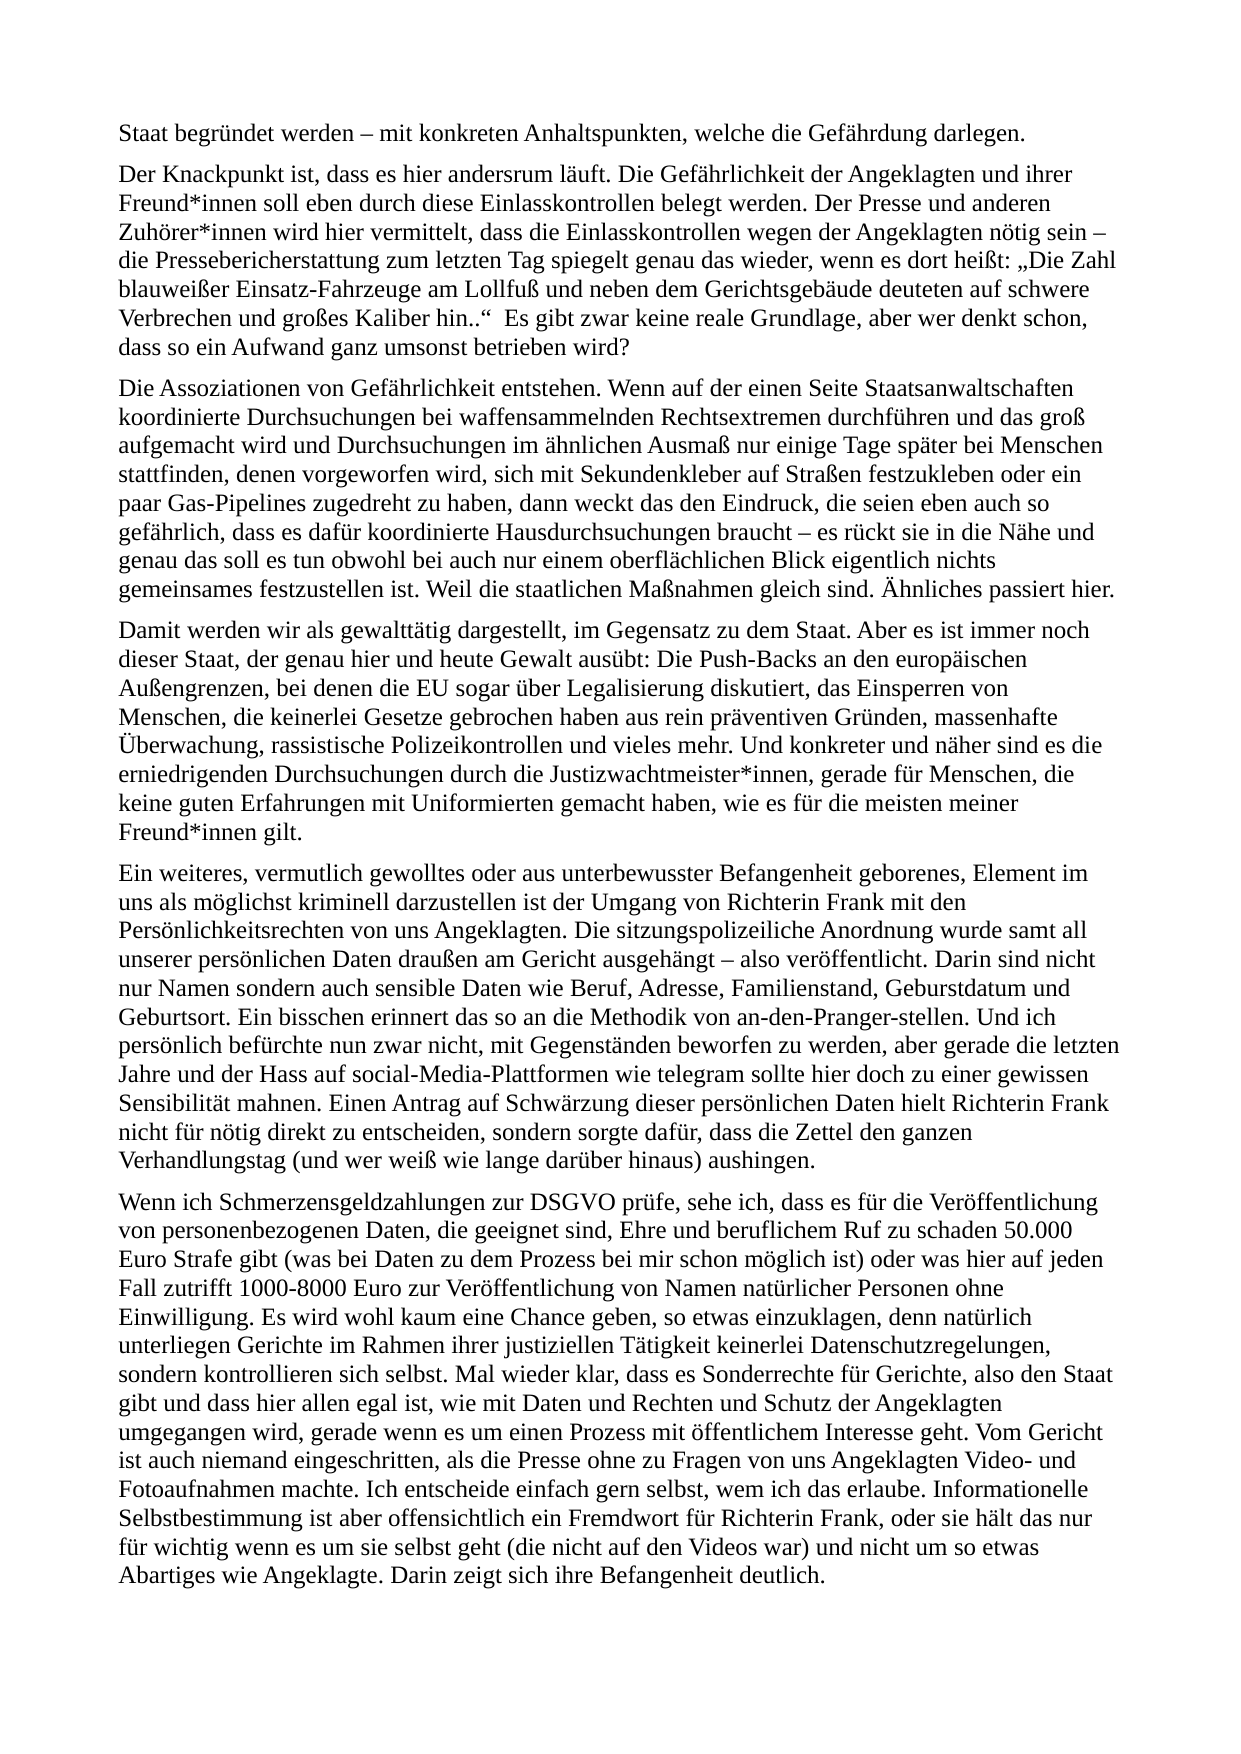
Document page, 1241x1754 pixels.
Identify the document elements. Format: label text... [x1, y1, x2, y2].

text Ein weiteres, vermutlich gewolltes oder aus unterbewusster Befangenheit geborenes, Element im uns als möglichst kriminell darzustellen ist der Umgang von Richterin Frank mit den Persönlichkeitsrechten von uns Angeklagten. Die sitzungspolizeiliche Anordnung wurde samt all unserer persönlichen Daten draußen am Gericht ausgehängt – also veröffentlicht. Darin sind nicht nur Namen sondern auch sensible Daten wie Beruf, Adresse, Familienstand, Geburstdatum und Geburtsort. Ein bisschen erinnert das so an die Methodik von an-den-Pranger-stellen. Und ich persönlich befürchte nun zwar nicht, mit Gegenständen beworfen zu werden, aber gerade die letzten Jahre und der Hass auf social-Media-Plattformen wie telegram sollte hier doch zu einer gewissen Sensibilität mahnen. Einen Antrag auf Schwärzung dieser persönlichen Daten hielt Richterin Frank nicht für nötig direkt zu entscheiden, sondern sorgte dafür, dass die Zettel den ganzen Verhandlungstag (und wer weiß wie lange darüber hinaus) aushingen. [118, 858, 1122, 1174]
text Der Knackpunkt ist, dass es hier andersrum läuft. Die Gefährlichkeit der Angeklagten und ihrer Freund*innen soll eben durch diese Einlasskontrollen belegt werden. Der Presse und anderen Zuhörer*innen wird hier vermittelt, dass die Einlasskontrollen wegen der Angeklagten nötig sein – die Pressebericherstattung zum letzten Tag spiegelt genau das wieder, wenn es dort heißt: „Die Zahl blauweißer Einsatz-Fahrzeuge am Lollfuß und neben dem Gerichtsgebäude deuteten auf schwere Verbrechen und großes Kaliber hin..“ Es gibt zwar keine reale Grundlage, aber wer denkt schon, dass so ein Aufwand ganz umsonst betrieben wird? [118, 159, 1122, 361]
text Staat begründet werden – mit konkreten Anhaltspunkten, welche die Gefährdung darlegen. [118, 118, 1122, 147]
text Wenn ich Schmerzensgeldzahlungen zur DSGVO prüfe, sehe ich, dass es für die Veröffentlichung von personenbezogenen Daten, die geeignet sind, Ehre und beruflichem Ruf zu schaden 50.000 Euro Strafe gibt (was bei Daten zu dem Prozess bei mir schon möglich ist) oder was hier auf jeden Fall zutrifft 1000-8000 Euro zur Veröffentlichung von Namen natürlicher Personen ohne Einwilligung. Es wird wohl kaum eine Chance geben, so etwas einzuklagen, denn natürlich unterliegen Gerichte im Rahmen ihrer justiziellen Tätigkeit keinerlei Datenschutzregelungen, sondern kontrollieren sich selbst. Mal wieder klar, dass es Sonderrechte für Gerichte, also den Staat gibt und dass hier allen egal ist, wie mit Daten und Rechten und Schutz der Angeklagten umgegangen wird, gerade wenn es um einen Prozess mit öffentlichem Interesse geht. Vom Gericht ist auch niemand eingeschritten, als die Presse ohne zu Fragen von uns Angeklagten Video- und Fotoaufnahmen machte. Ich entscheide einfach gern selbst, wem ich das erlaube. Informationelle Selbstbestimmung ist aber offensichtlich ein Fremdwort für Richterin Frank, oder sie hält das nur für wichtig wenn es um sie selbst geht (die nicht auf den Videos war) und nicht um so etwas Abartiges wie Angeklagte. Darin zeigt sich ihre Befangenheit deutlich. [118, 1187, 1122, 1589]
text Die Assoziationen von Gefährlichkeit entstehen. Wenn auf der einen Seite Staatsanwaltschaften koordinierte Durchsuchungen bei waffensammelnden Rechtsextremen durchführen und das groß aufgemacht wird und Durchsuchungen im ähnlichen Ausmaß nur einige Tage später bei Menschen stattfinden, denen vorgeworfen wird, sich mit Sekundenkleber auf Straßen festzukleben oder ein paar Gas-Pipelines zugedreht zu haben, dann weckt das den Eindruck, die seien eben auch so gefährlich, dass es dafür koordinierte Hausdurchsuchungen braucht – es rückt sie in die Nähe und genau das soll es tun obwohl bei auch nur einem oberflächlichen Blick eigentlich nichts gemeinsames festzustellen ist. Weil die staatlichen Maßnahmen gleich sind. Ähnliches passiert hier. [118, 373, 1122, 603]
text Damit werden wir als gewalttätig dargestellt, im Gegensatz zu dem Staat. Aber es ist immer noch dieser Staat, der genau hier und heute Gewalt ausübt: Die Push-Backs an den europäischen Außengrenzen, bei denen die EU sogar über Legalisierung diskutiert, das Einsperren von Menschen, die keinerlei Gesetze gebrochen haben aus rein präventiven Gründen, massenhafte Überwachung, rassistische Polizeikontrollen und vieles mehr. Und konkreter und näher sind es die erniedrigenden Durchsuchungen durch die Justizwachtmeister*innen, gerade für Menschen, die keine guten Erfahrungen mit Uniformierten gemacht haben, wie es für die meisten meiner Freund*innen gilt. [118, 616, 1122, 846]
